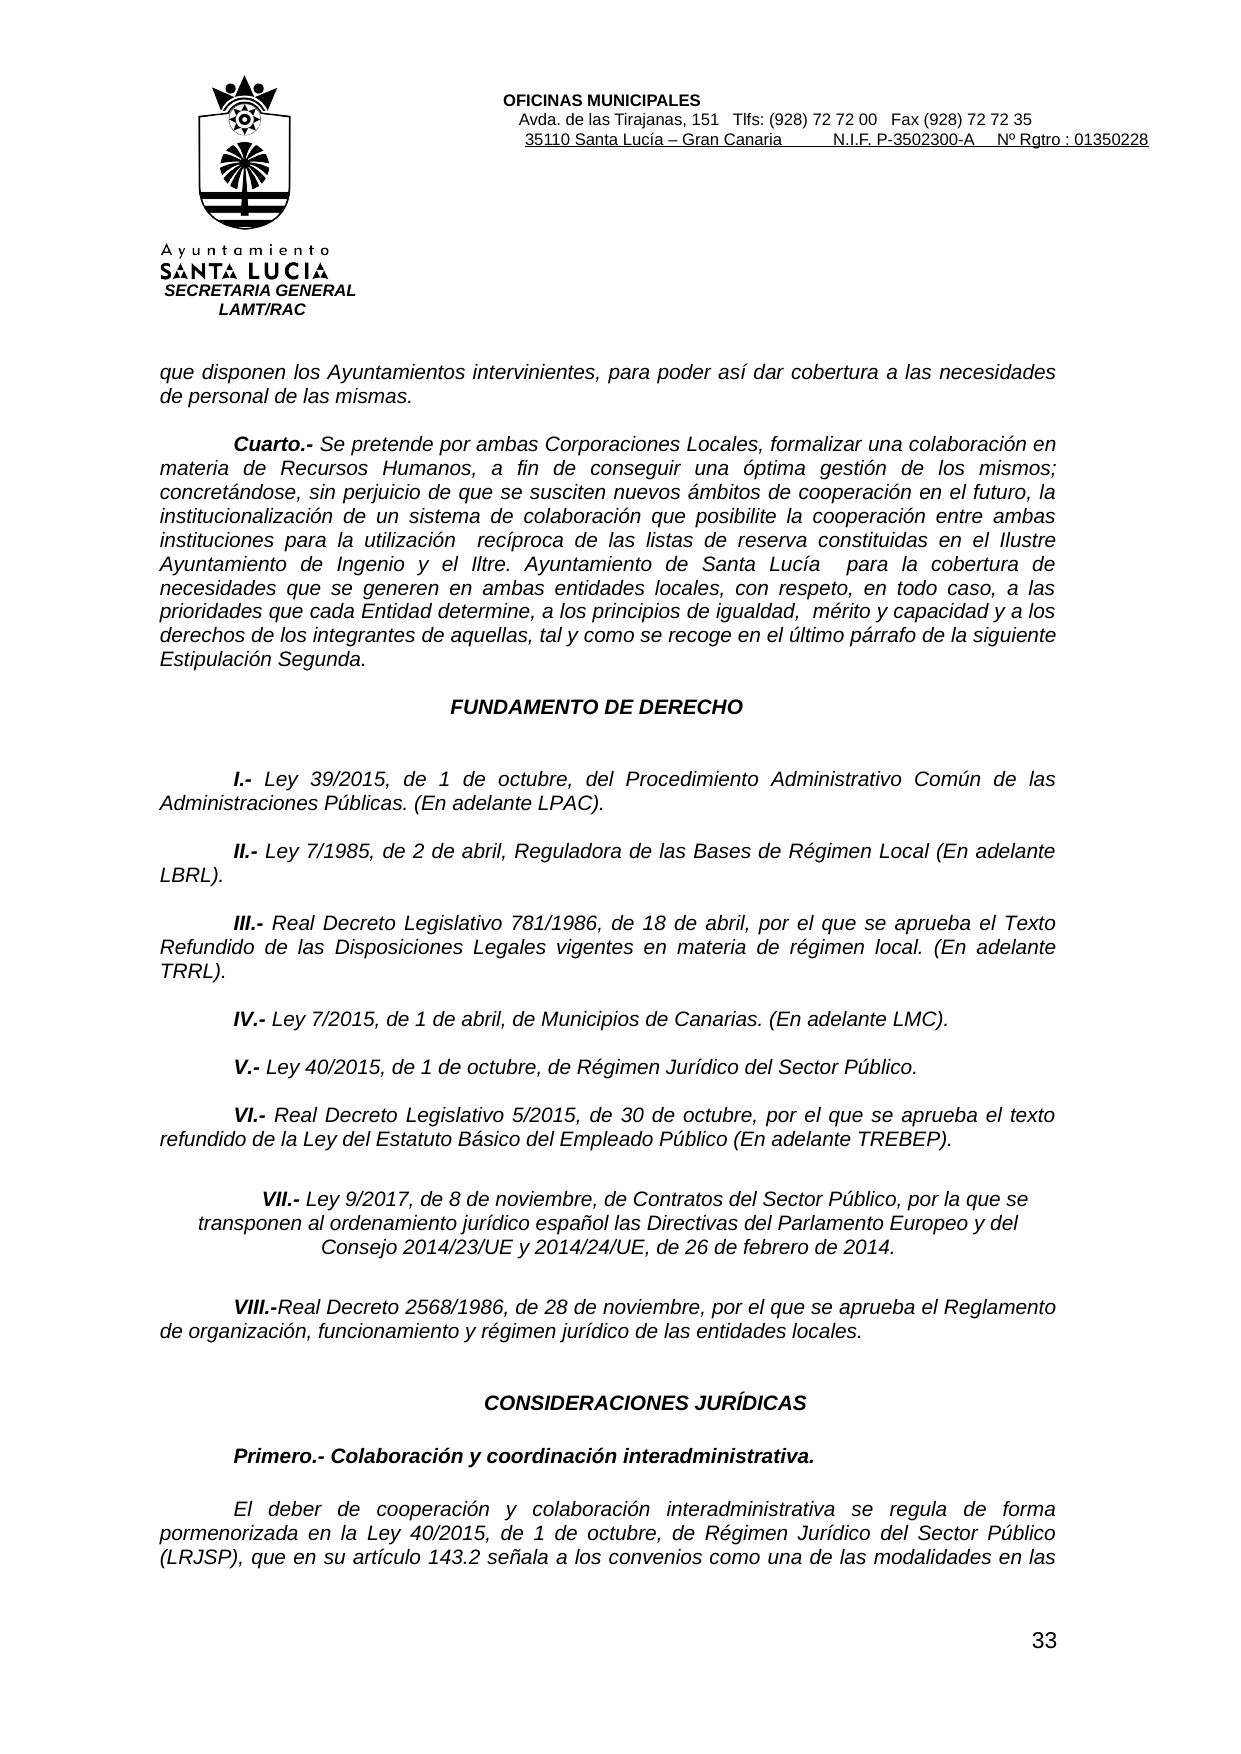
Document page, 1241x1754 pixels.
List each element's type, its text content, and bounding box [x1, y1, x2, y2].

text VI.- Real Decreto Legislativo 5/2015, de 30 de octubre, por el que se aprueba el texto refundido de la Ley del Estatuto Básico del Empleado Público (En adelante TREBEP). [159, 1102, 1057, 1150]
text V.- Ley 40/2015, de 1 de octubre, de Régimen Jurídico del Sector Público. [159, 1054, 1057, 1078]
text Primero.- Colaboración y coordinación interadministrativa. [159, 1444, 1057, 1468]
text CONSIDERACIONES JURÍDICAS [159, 1391, 1057, 1415]
text FUNDAMENTO DE DERECHO [159, 695, 1057, 719]
text II.- Ley 7/1985, de 2 de abril, Reguladora de las Bases de Régimen Local (En adelante LBRL). [159, 839, 1057, 887]
text Cuarto.- Se pretende por ambas Corporaciones Locales, formalizar una colaboración en materia de Recursos Humanos, a fin de conseguir una óptima gestión de los mismos; concretándose, sin perjuicio de que se susciten nuevos ámbitos de cooperación en el futuro, la institucionalización de un sistema de colaboración que posibilite la cooperación entre ambas instituciones para la utilización recíproca de las listas de reserva constituidas en el Ilustre Ayuntamiento de Ingenio y el Iltre. Ayuntamiento de Santa Lucía para la cobertura de necesidades que se generen en ambas entidades locales, con respeto, en todo caso, a las prioridades que cada Entidad determine, a los principios de igualdad, mérito y capacidad y a los derechos de los integrantes de aquellas, tal y como se recoge en el último párrafo de la siguiente Estipulación Segunda. [159, 432, 1057, 671]
text El deber de cooperación y colaboración interadministrativa se regula de forma pormenorizada en la Ley 40/2015, de 1 de octubre, de Régimen Jurídico del Sector Público (LRJSP), que en su artículo 143.2 señala a los convenios como una de las modalidades en las [159, 1497, 1057, 1569]
text VIII.-Real Decreto 2568/1986, de 28 de noviembre, por el que se aprueba el Reglamento de organización, funcionamiento y régimen jurídico de las entidades locales. [159, 1295, 1057, 1343]
text que disponen los Ayuntamientos intervinientes, para poder así dar cobertura a las necesidades de personal de las mismas. [159, 360, 1057, 408]
text IV.- Ley 7/2015, de 1 de abril, de Municipios de Canarias. (En adelante LMC). [159, 1007, 1057, 1031]
text I.- Ley 39/2015, de 1 de octubre, del Procedimiento Administrativo Común de las Administraciones Públicas. (En adelante LPAC). [159, 767, 1057, 815]
subtitle VII.- Ley 9/2017, de 8 de noviembre, de Contratos del Sector Público, por la que se transponen al ordenamiento jurídico español las Directivas del Parlamento Europeo y del Consejo 2014/23/UE y 2014/24/UE, de 26 de febrero de 2014. [159, 1187, 1057, 1259]
text III.- Real Decreto Legislativo 781/1986, de 18 de abril, por el que se aprueba el Texto Refundido de las Disposiciones Legales vigentes en materia de régimen local. (En adelante TRRL). [159, 911, 1057, 983]
